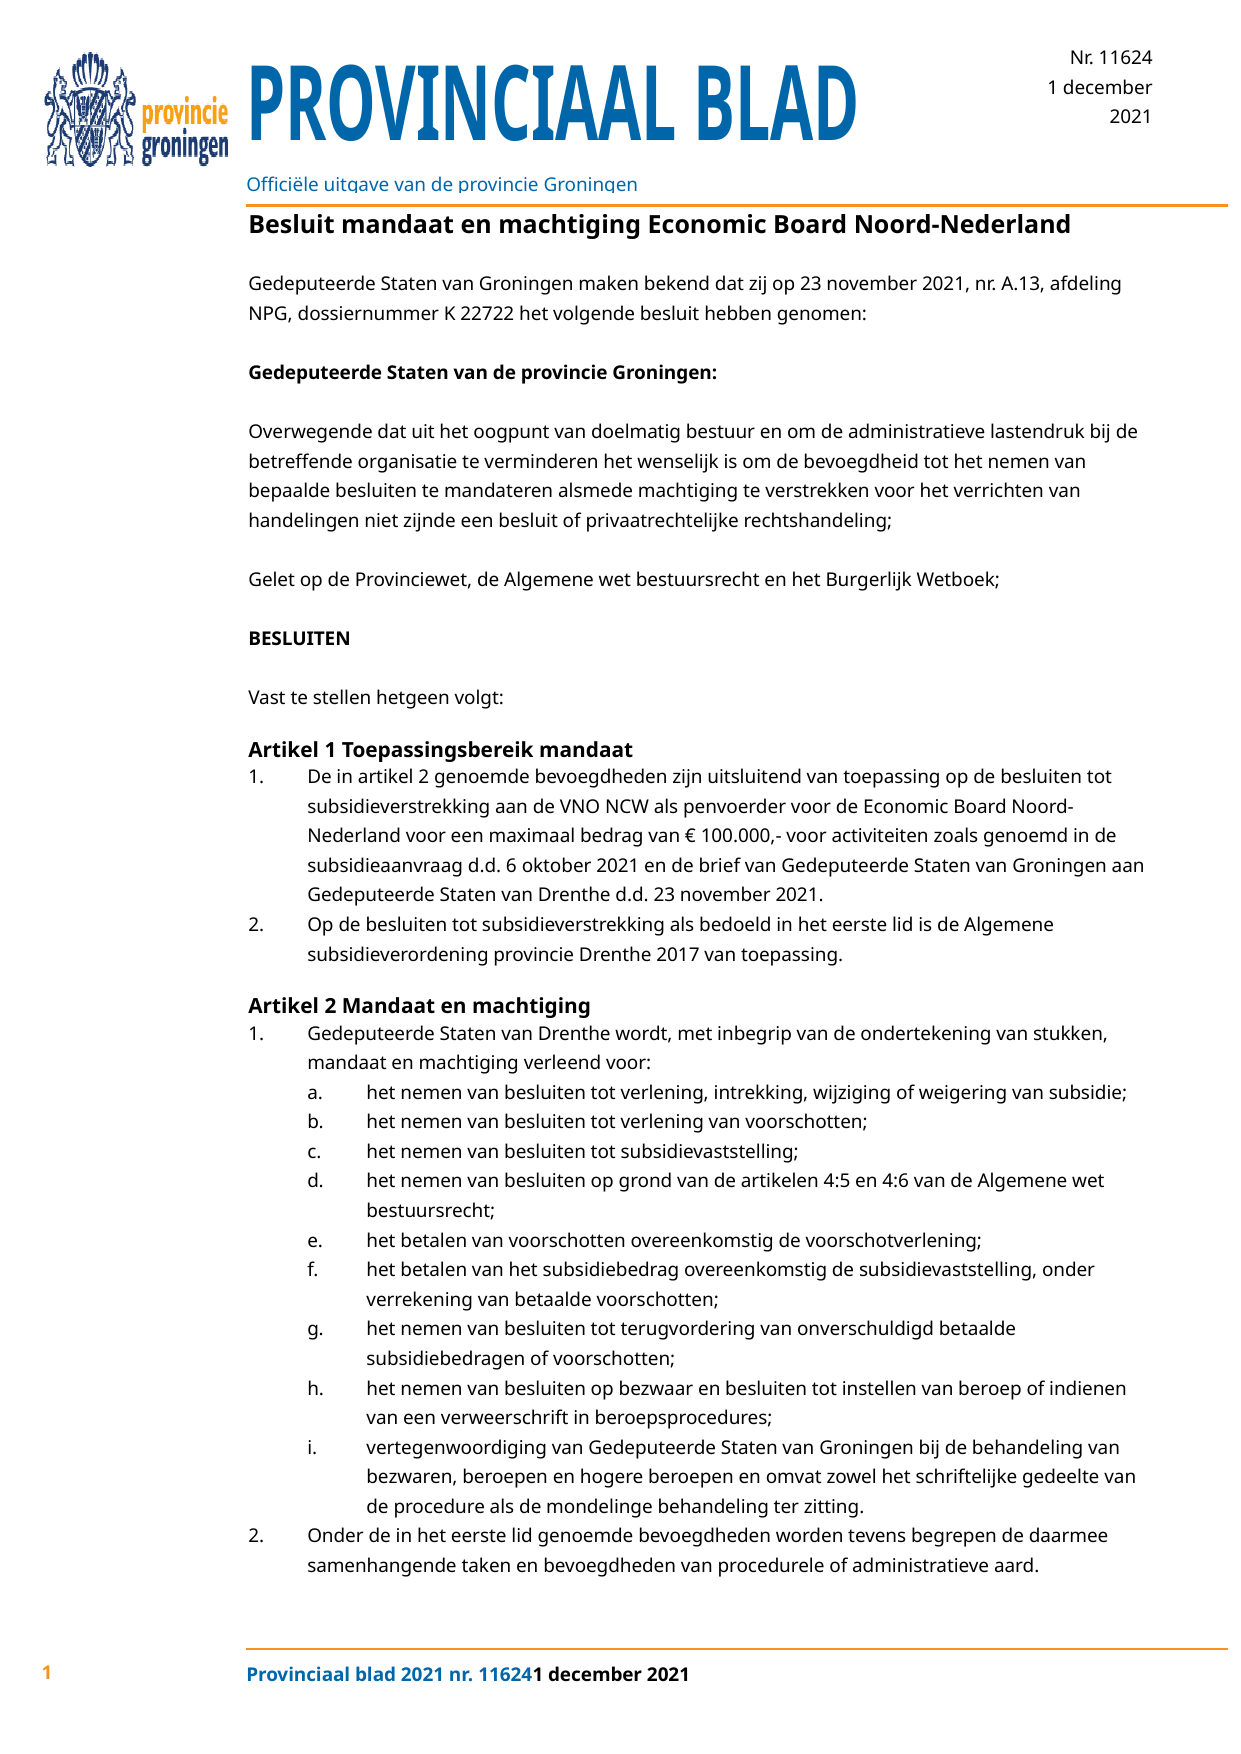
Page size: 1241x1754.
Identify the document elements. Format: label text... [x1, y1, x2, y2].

list het nemen van besluiten tot verlening van voorschotten; [307, 1108, 1152, 1134]
text Overwegende dat uit het oogpunt van doelmatig bestuur en om de administratieve lastendruk bij de betreffende organisatie te verminderen het wenselijk is om de bevoegdheid tot het nemen van bepaalde besluiten te mandateren alsmede machtiging te verstrekken voor het verrichten van handelingen niet zijnde een besluit of privaatrechtelijke rechtshandeling; [248, 418, 1152, 533]
list De in artikel 2 genoemde bevoegdheden zijn uitsluitend van toepassing op de besluiten tot subsidieverstrekking aan de VNO NCW als penvoerder voor de Economic Board Noord-Nederland voor een maximaal bedrag van € 100.000,- voor activiteiten zoals genoemd in de subsidieaanvraag d.d. 6 oktober 2021 en de brief van Gedeputeerde Staten van Groningen aan Gedeputeerde Staten van Drenthe d.d. 23 november 2021. [248, 763, 1152, 907]
text Besluit mandaat en machtiging Economic Board Noord-Nederland [248, 207, 1152, 241]
list het betalen van voorschotten overeenkomstig de voorschotverlening; [307, 1227, 1152, 1252]
text BESLUITEN [248, 625, 1152, 651]
picture [41, 47, 231, 172]
text Artikel 1 Toepassingsbereik mandaat [248, 735, 1152, 763]
text Vast te stellen hetgeen volgt: [248, 684, 1152, 710]
text Gedeputeerde Staten van Groningen maken bekend dat zij op 23 november 2021, nr. A.13, afdeling NPG, dossiernummer K 22722 het volgende besluit hebben genomen: [248, 270, 1152, 326]
list het nemen van besluiten op bezwaar en besluiten tot instellen van beroep of indienen van een verweerschrift in beroepsprocedures; [307, 1375, 1152, 1430]
list Gedeputeerde Staten van Drenthe wordt, met inbegrip van de ondertekening van stukken, mandaat en machtiging verleend voor: [248, 1020, 1152, 1075]
list het betalen van het subsidiebedrag overeenkomstig de subsidievaststelling, onder verrekening van betaalde voorschotten; [307, 1256, 1152, 1312]
text Gelet op de Provinciewet, de Algemene wet bestuursrecht en het Burgerlijk Wetboek; [248, 566, 1152, 592]
list het nemen van besluiten tot terugvordering van onverschuldigd betaalde subsidiebedragen of voorschotten; [307, 1316, 1152, 1371]
list vertegenwoordiging van Gedeputeerde Staten van Groningen bij de behandeling van bezwaren, beroepen en hogere beroepen en omvat zowel het schriftelijke gedeelte van de procedure als de mondelinge behandeling ter zitting. [307, 1434, 1152, 1519]
list het nemen van besluiten tot subsidievaststelling; [307, 1138, 1152, 1164]
list het nemen van besluiten op grond van de artikelen 4:5 en 4:6 van de Algemene wet bestuursrecht; [307, 1168, 1152, 1223]
list Op de besluiten tot subsidieverstrekking als bedoeld in het eerste lid is de Algemene subsidieverordening provincie Drenthe 2017 van toepassing. [248, 911, 1152, 967]
text Artikel 2 Mandaat en machtiging [248, 991, 1152, 1020]
list Onder de in het eerste lid genoemde bevoegdheden worden tevens begrepen de daarmee samenhangende taken en bevoegdheden van procedurele of administratieve aard. [248, 1523, 1152, 1578]
text Gedeputeerde Staten van de provincie Groningen: [248, 359, 1152, 385]
list het nemen van besluiten tot verlening, intrekking, wijziging of weigering van subsidie; [307, 1079, 1152, 1104]
